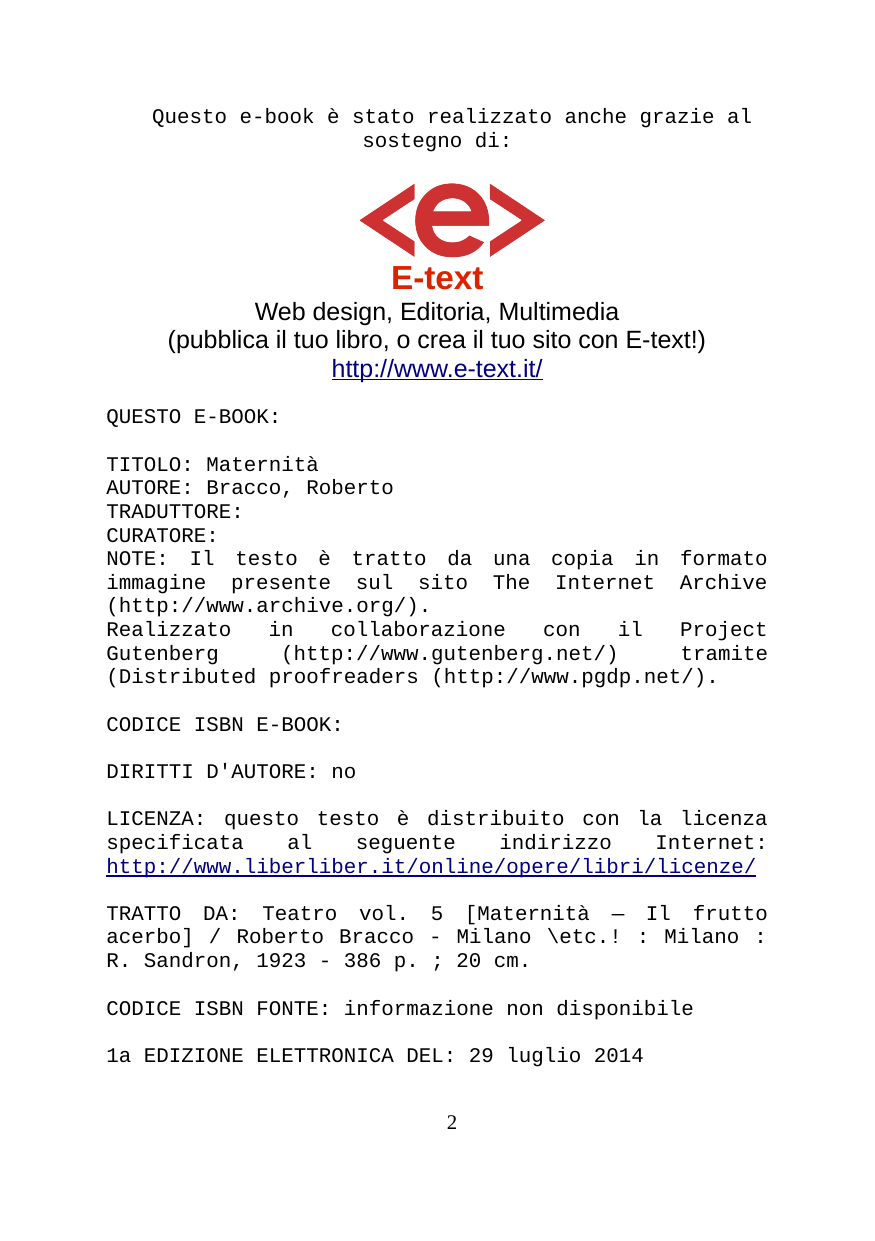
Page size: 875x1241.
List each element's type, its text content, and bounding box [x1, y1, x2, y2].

text Questo e-book è stato realizzato anche grazie al sostegno di: [106, 106, 768, 153]
text TITOLO: Maternità [106, 454, 768, 477]
text NOTE: Il testo è tratto da una copia in formato immagine presente sul sito The Internet Archive (http://www.archive.org/). [106, 548, 768, 619]
text CODICE ISBN FONTE: informazione non disponibile [106, 997, 768, 1021]
text QUESTO E-BOOK: [106, 406, 768, 430]
picture [358, 183, 546, 258]
text (pubblica il tuo libro, o crea il tuo sito con E-text!) [106, 325, 768, 354]
text http://www.e-text.it/ [106, 354, 768, 383]
text Realizzato in collaborazione con il Project Gutenberg (http://www.gutenberg.net/) tramite (Distributed proofreaders (http://www.pgdp.net/). [106, 619, 768, 690]
text AUTORE: Bracco, Roberto [106, 477, 768, 501]
text CURATORE: [106, 524, 768, 548]
text LICENZA: questo testo è distribuito con la licenza specificata al seguente indirizzo Internet: http://www.liberliber.it/online/opere/libri/licenze/ [106, 808, 768, 879]
text TRATTO DA: Teatro vol. 5 [Maternità — Il frutto acerbo] / Roberto Bracco - Milano \etc.! : Milano : R. Sandron, 1923 - 386 p. ; 20 cm. [106, 903, 768, 974]
text E-text [106, 258, 768, 296]
text Web design, Editoria, Multimedia [106, 296, 768, 325]
text TRADUTTORE: [106, 501, 768, 524]
text 1a EDIZIONE ELETTRONICA DEL: 29 luglio 2014 [106, 1045, 768, 1068]
text CODICE ISBN E-BOOK: [106, 714, 768, 737]
text DIRITTI D'AUTORE: no [106, 761, 768, 785]
